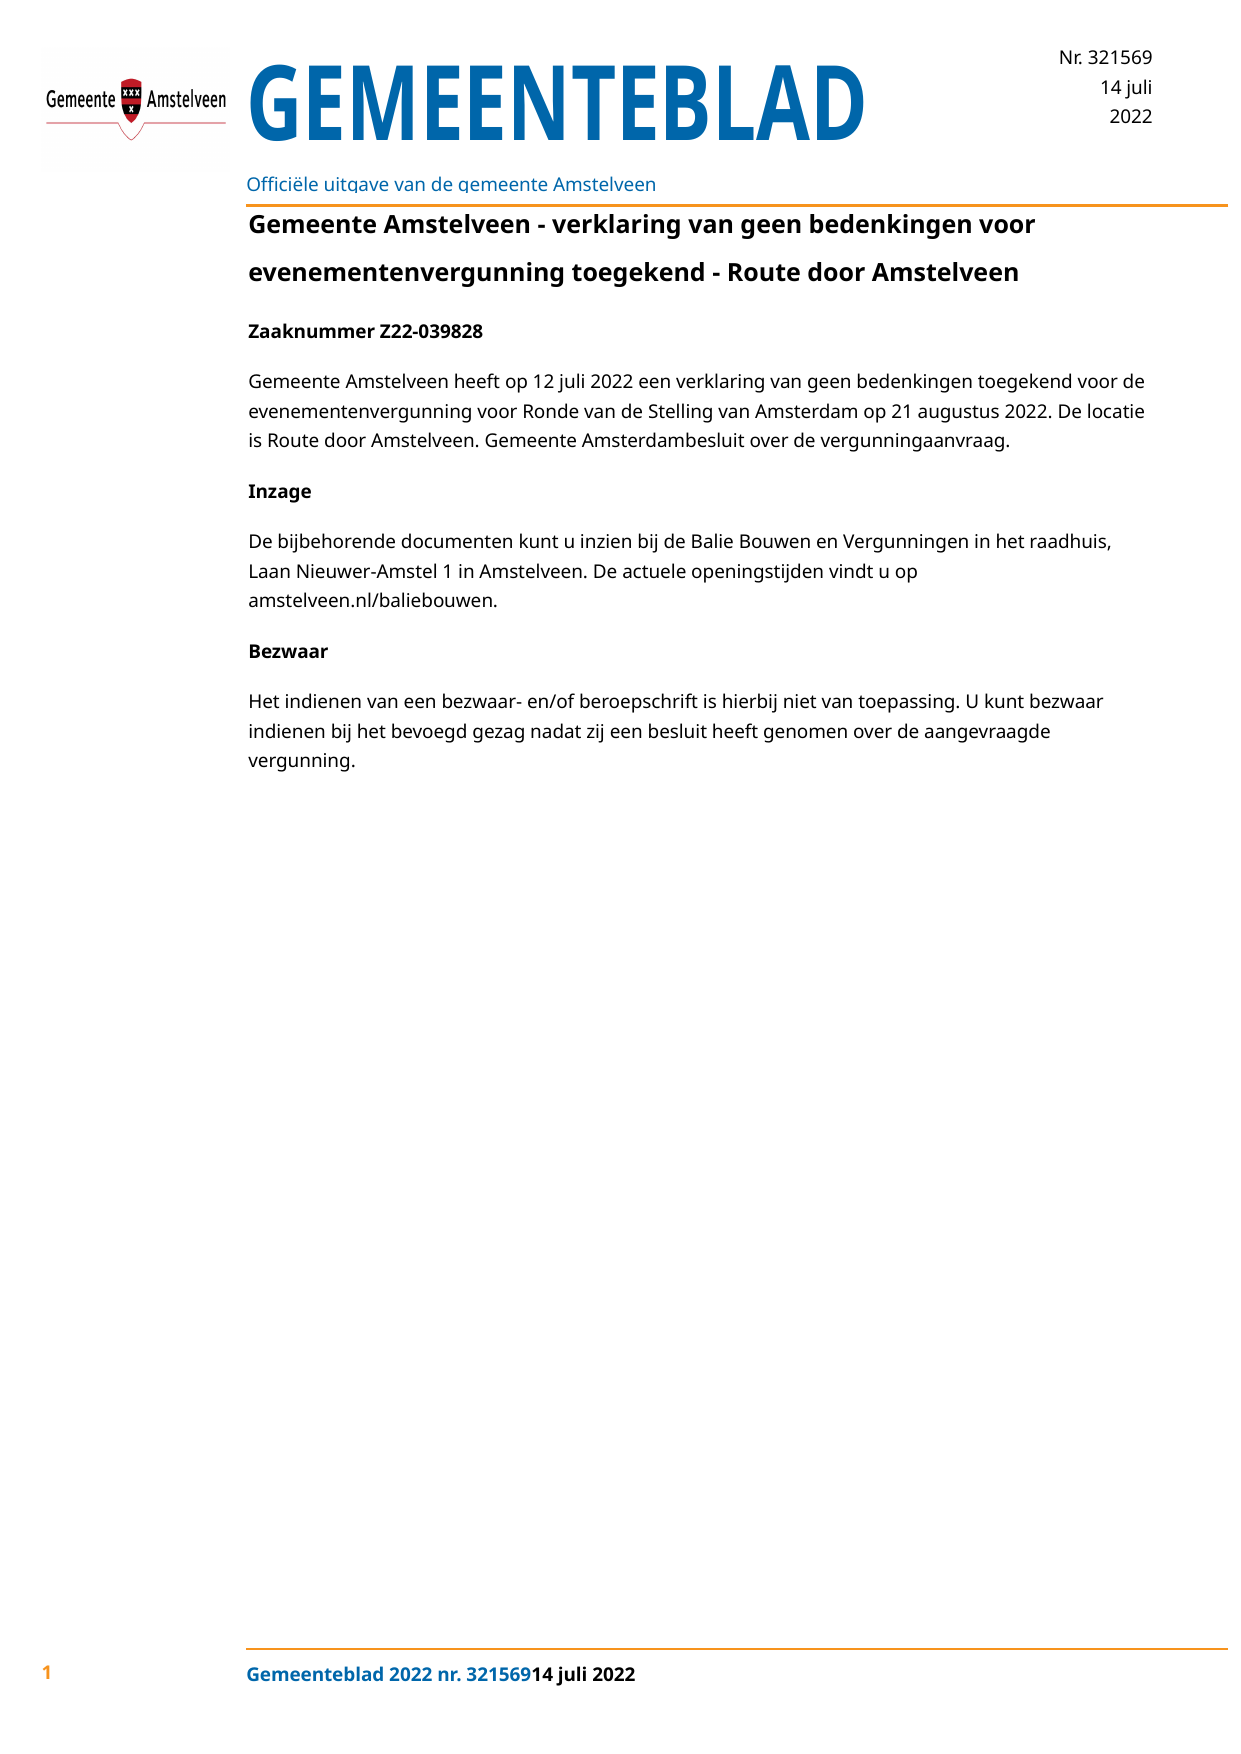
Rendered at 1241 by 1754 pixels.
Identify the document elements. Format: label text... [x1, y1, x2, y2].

text Zaaknummer Z22-039828 [248, 318, 1152, 344]
text Het indienen van een bezwaar- en/of beroepschrift is hierbij niet van toepassing. U kunt bezwaar indienen bij het bevoegd gezag nadat zij een besluit heeft genomen over de aangevraagde vergunning. [248, 688, 1152, 773]
text De bijbehorende documenten kunt u inzien bij de Balie Bouwen en Vergunningen in het raadhuis, Laan Nieuwer-Amstel 1 in Amstelveen. De actuele openingstijden vindt u op amstelveen.nl/baliebouwen. [248, 528, 1152, 613]
text Inzage [248, 478, 1152, 504]
text Bezwaar [248, 638, 1152, 664]
text Gemeente Amstelveen heeft op 12 juli 2022 een verklaring van geen bedenkingen toegekend voor de evenementenvergunning voor Ronde van de Stelling van Amsterdam op 21 augustus 2022. De locatie is Route door Amstelveen. Gemeente Amsterdambesluit over de vergunningaanvraag. [248, 368, 1152, 453]
picture [41, 47, 231, 172]
text Gemeente Amstelveen - verklaring van geen bedenkingen voor evenementenvergunning toegekend - Route door Amstelveen [248, 207, 1152, 288]
